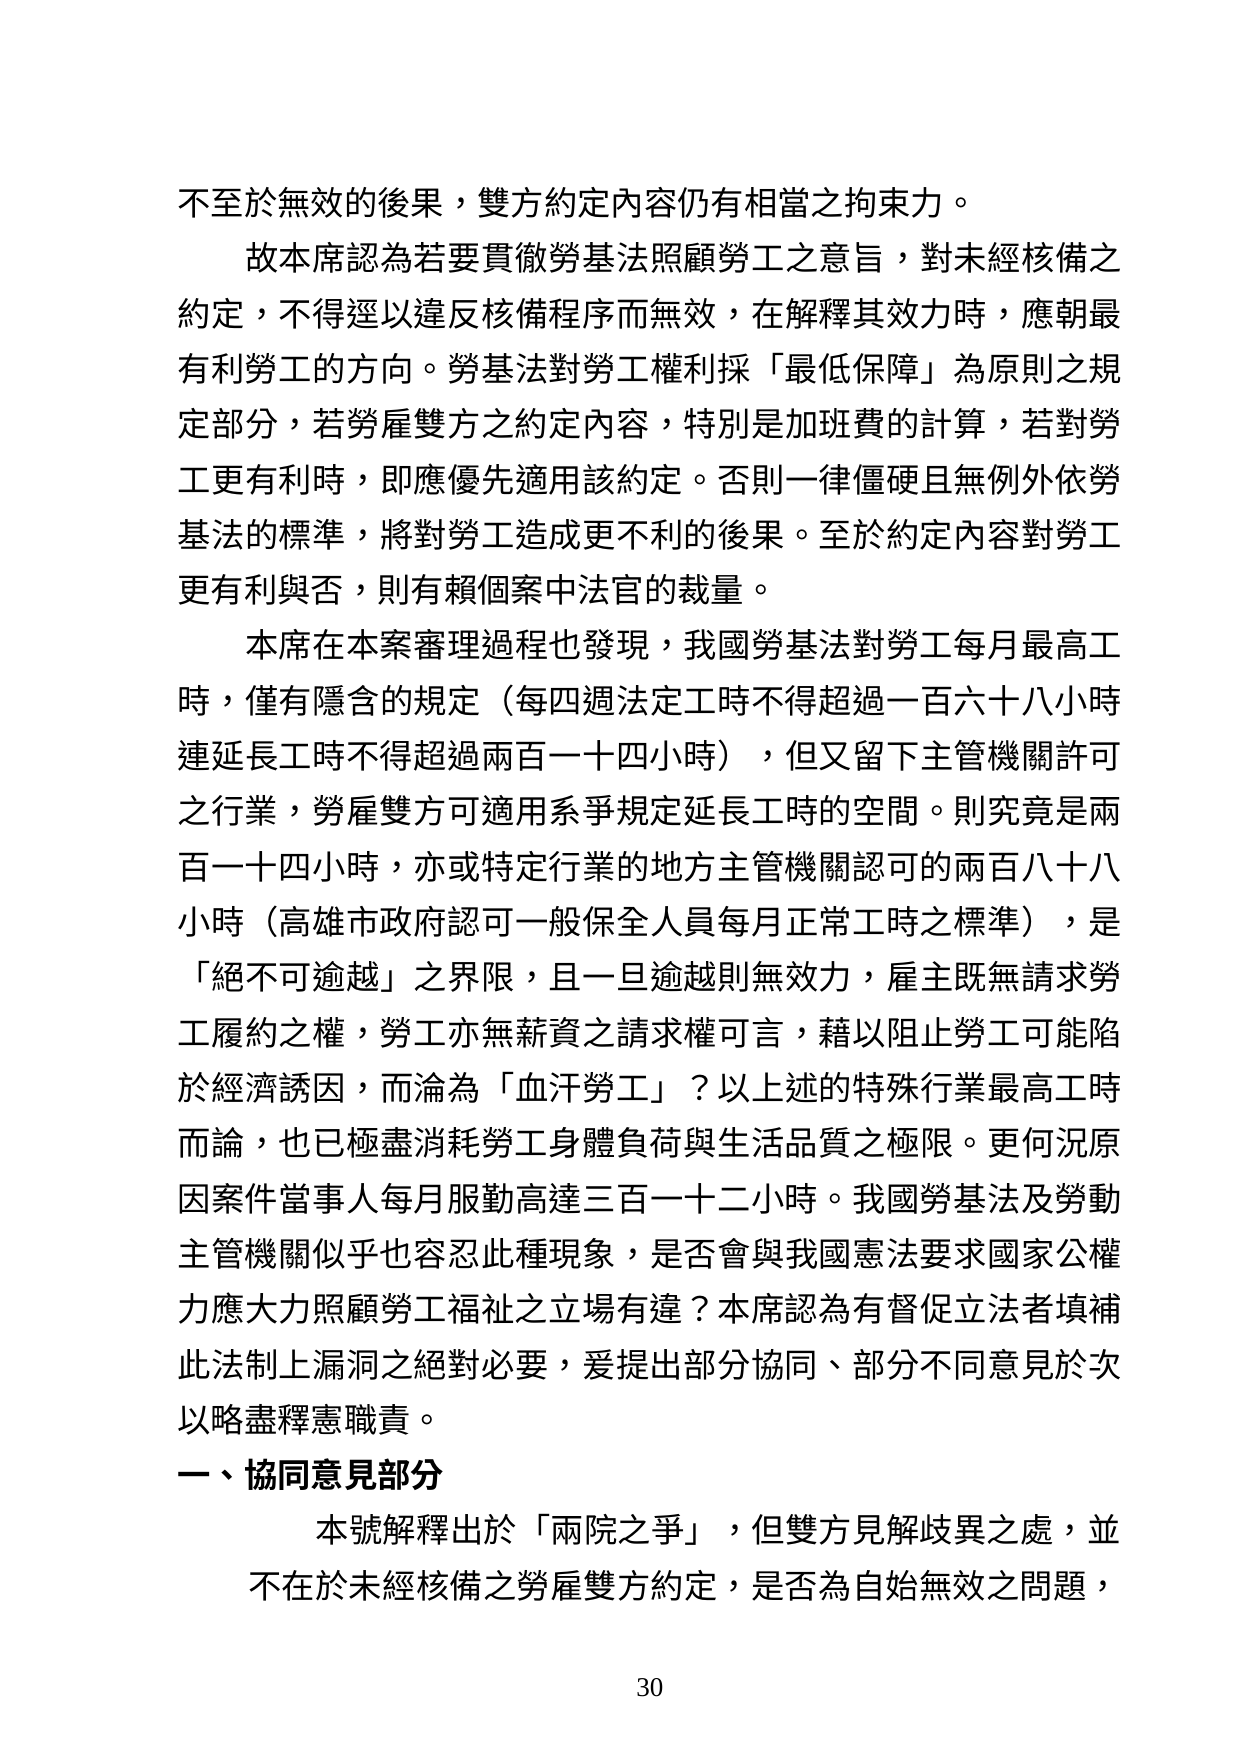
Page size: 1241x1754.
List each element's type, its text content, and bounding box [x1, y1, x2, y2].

text 本號解釋出於「兩院之爭」，但雙方見解歧異之處，並不在於未經核備之勞雇雙方約定，是否為自始無效之問題， [248, 1499, 1122, 1609]
text 一、協同意見部分 [177, 1443, 1122, 1499]
text 惟多數意見卻贊同該已超越勞基法原本工作條件「上限」（例如加班費）部分，卻仍有效力而適用勞基法原本規定，就此而言，除了未尊重雙方之約定外，勞基法有無系爭規定，似已不妨礙勞雇雙方可以自行約定有違背勞基法的工作條件規定。特別是系爭規定並無罰則，對雇主已無嚇阻力，多數意見可能帶來的後遺症，便是今後勞雇雙方此種約定，儘管直接省卻核備之程序，反正超越勞基法之規定，還是可適用相關的條文（例如加班費），不至於無效的後果，雙方約定內容仍有相當之拘束力。 [177, 171, 1122, 227]
text 故本席認為若要貫徹勞基法照顧勞工之意旨，對未經核備之約定，不得逕以違反核備程序而無效，在解釋其效力時，應朝最有利勞工的方向。勞基法對勞工權利採「最低保障」為原則之規定部分，若勞雇雙方之約定內容，特別是加班費的計算，若對勞工更有利時，即應優先適用該約定。否則一律僵硬且無例外依勞基法的標準，將對勞工造成更不利的後果。至於約定內容對勞工更有利與否，則有賴個案中法官的裁量。 [177, 227, 1122, 614]
text 本席在本案審理過程也發現，我國勞基法對勞工每月最高工時，僅有隱含的規定（每四週法定工時不得超過一百六十八小時，連延長工時不得超過兩百一十四小時），但又留下主管機關許可之行業，勞雇雙方可適用系爭規定延長工時的空間。則究竟是兩百一十四小時，亦或特定行業的地方主管機關認可的兩百八十八小時（高雄市政府認可一般保全人員每月正常工時之標準），是「絕不可逾越」之界限，且一旦逾越則無效力，雇主既無請求勞工履約之權，勞工亦無薪資之請求權可言，藉以阻止勞工可能陷於經濟誘因，而淪為「血汗勞工」？以上述的特殊行業最高工時而論，也已極盡消耗勞工身體負荷與生活品質之極限。更何況原因案件當事人每月服勤高達三百一十二小時。我國勞基法及勞動主管機關似乎也容忍此種現象，是否會與我國憲法要求國家公權力應大力照顧勞工福祉之立場有違？本席認為有督促立法者填補此法制上漏洞之絕對必要，爰提出部分協同、部分不同意見於次，以略盡釋憲職責。 [177, 614, 1122, 1443]
